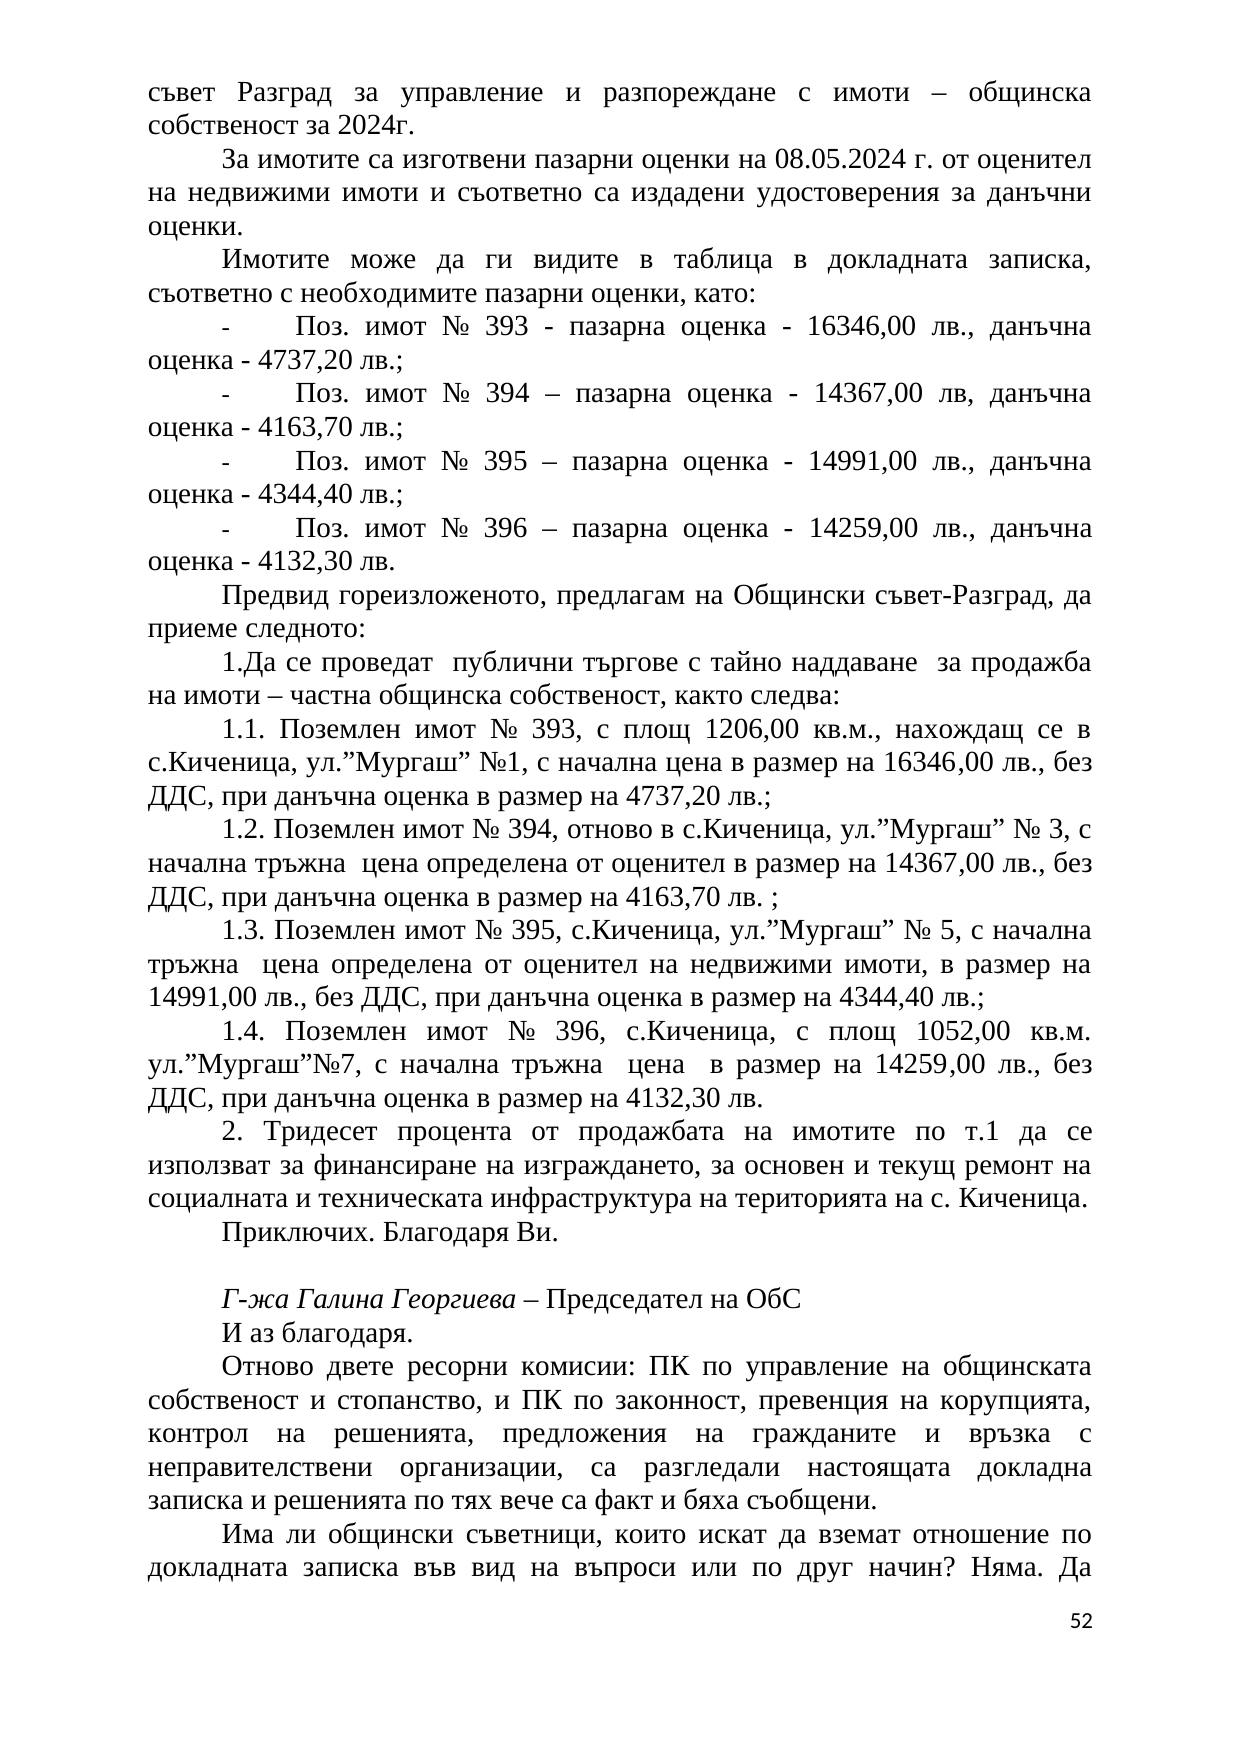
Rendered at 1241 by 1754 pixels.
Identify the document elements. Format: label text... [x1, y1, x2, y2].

text Имотите може да ги видите в таблица в докладната записка, съответно с необходимите пазарни оценки, като: [148, 241, 1093, 308]
text Отново двете ресорни комисии: ПК по управление на общинската собственост и стопанство, и ПК по законност, превенция на корупцията, контрол на решенията, предложения на гражданите и връзка с неправителствени организации, са разгледали настоящата докладна записка и решенията по тях вече са факт и бяха съобщени. [148, 1348, 1093, 1516]
text За имотите са изготвени пазарни оценки на 08.05.2024 г. от оценител на недвижими имоти и съответно са издадени удостоверения за данъчни оценки. [148, 141, 1093, 241]
text Приключих. Благодаря Ви. [148, 1214, 1093, 1248]
list Поз. имот № 393 - пазарна оценка - 16346,00 лв., данъчна оценка - 4737,20 лв.; [148, 308, 1093, 376]
text 1.3. Поземлен имот № 395, с.Киченица, ул.”Мургаш” № 5, с начална тръжна цена определена от оценител на недвижими имоти, в размер на 14991,00 лв., без ДДС, при данъчна оценка в размер на 4344,40 лв.; [148, 912, 1093, 1013]
text съвет Разград за управление и разпореждане с имоти – общинска собственост за 2024г. [148, 74, 1093, 141]
text Г-жа Галина Георгиева – Председател на ОбС [148, 1281, 1093, 1315]
list Поз. имот № 396 – пазарна оценка - 14259,00 лв., данъчна оценка - 4132,30 лв. [148, 510, 1093, 577]
text 1.4. Поземлен имот № 396, с.Киченица, с площ 1052,00 кв.м. ул.”Мургаш”№7, с начална тръжна цена в размер на 14259,00 лв., без ДДС, при данъчна оценка в размер на 4132,30 лв. [148, 1013, 1093, 1113]
list Поз. имот № 395 – пазарна оценка - 14991,00 лв., данъчна оценка - 4344,40 лв.; [148, 443, 1093, 510]
list Поз. имот № 394 – пазарна оценка - 14367,00 лв, данъчна оценка - 4163,70 лв.; [148, 376, 1093, 443]
text Предвид гореизложеното, предлагам на Общински съвет-Разград, да приеме следното: [148, 577, 1093, 644]
text 1.Да се проведат публични търгове с тайно наддаване за продажба на имоти – частна общинска собственост, както следва: [148, 644, 1093, 711]
text 2. Тридесет процента от продажбата на имотите по т.1 да се използват за финансиране на изграждането, за основен и текущ ремонт на социалната и техническата инфраструктура на територията на с. Киченица. [148, 1113, 1093, 1214]
text Има ли общински съветници, които искат да вземат отношение по докладната записка във вид на въпроси или по друг начин? Няма. Да [148, 1516, 1093, 1583]
text 1.2. Поземлен имот № 394, отново в с.Киченица, ул.”Мургаш” № 3, с начална тръжна цена определена от оценител в размер на 14367,00 лв., без ДДС, при данъчна оценка в размер на 4163,70 лв. ; [148, 812, 1093, 912]
text 1.1. Поземлен имот № 393, с площ 1206,00 кв.м., нахождащ се в с.Киченица, ул.”Мургаш” №1, с начална цена в размер на 16346,00 лв., без ДДС, при данъчна оценка в размер на 4737,20 лв.; [148, 711, 1093, 812]
text И аз благодаря. [148, 1315, 1093, 1348]
